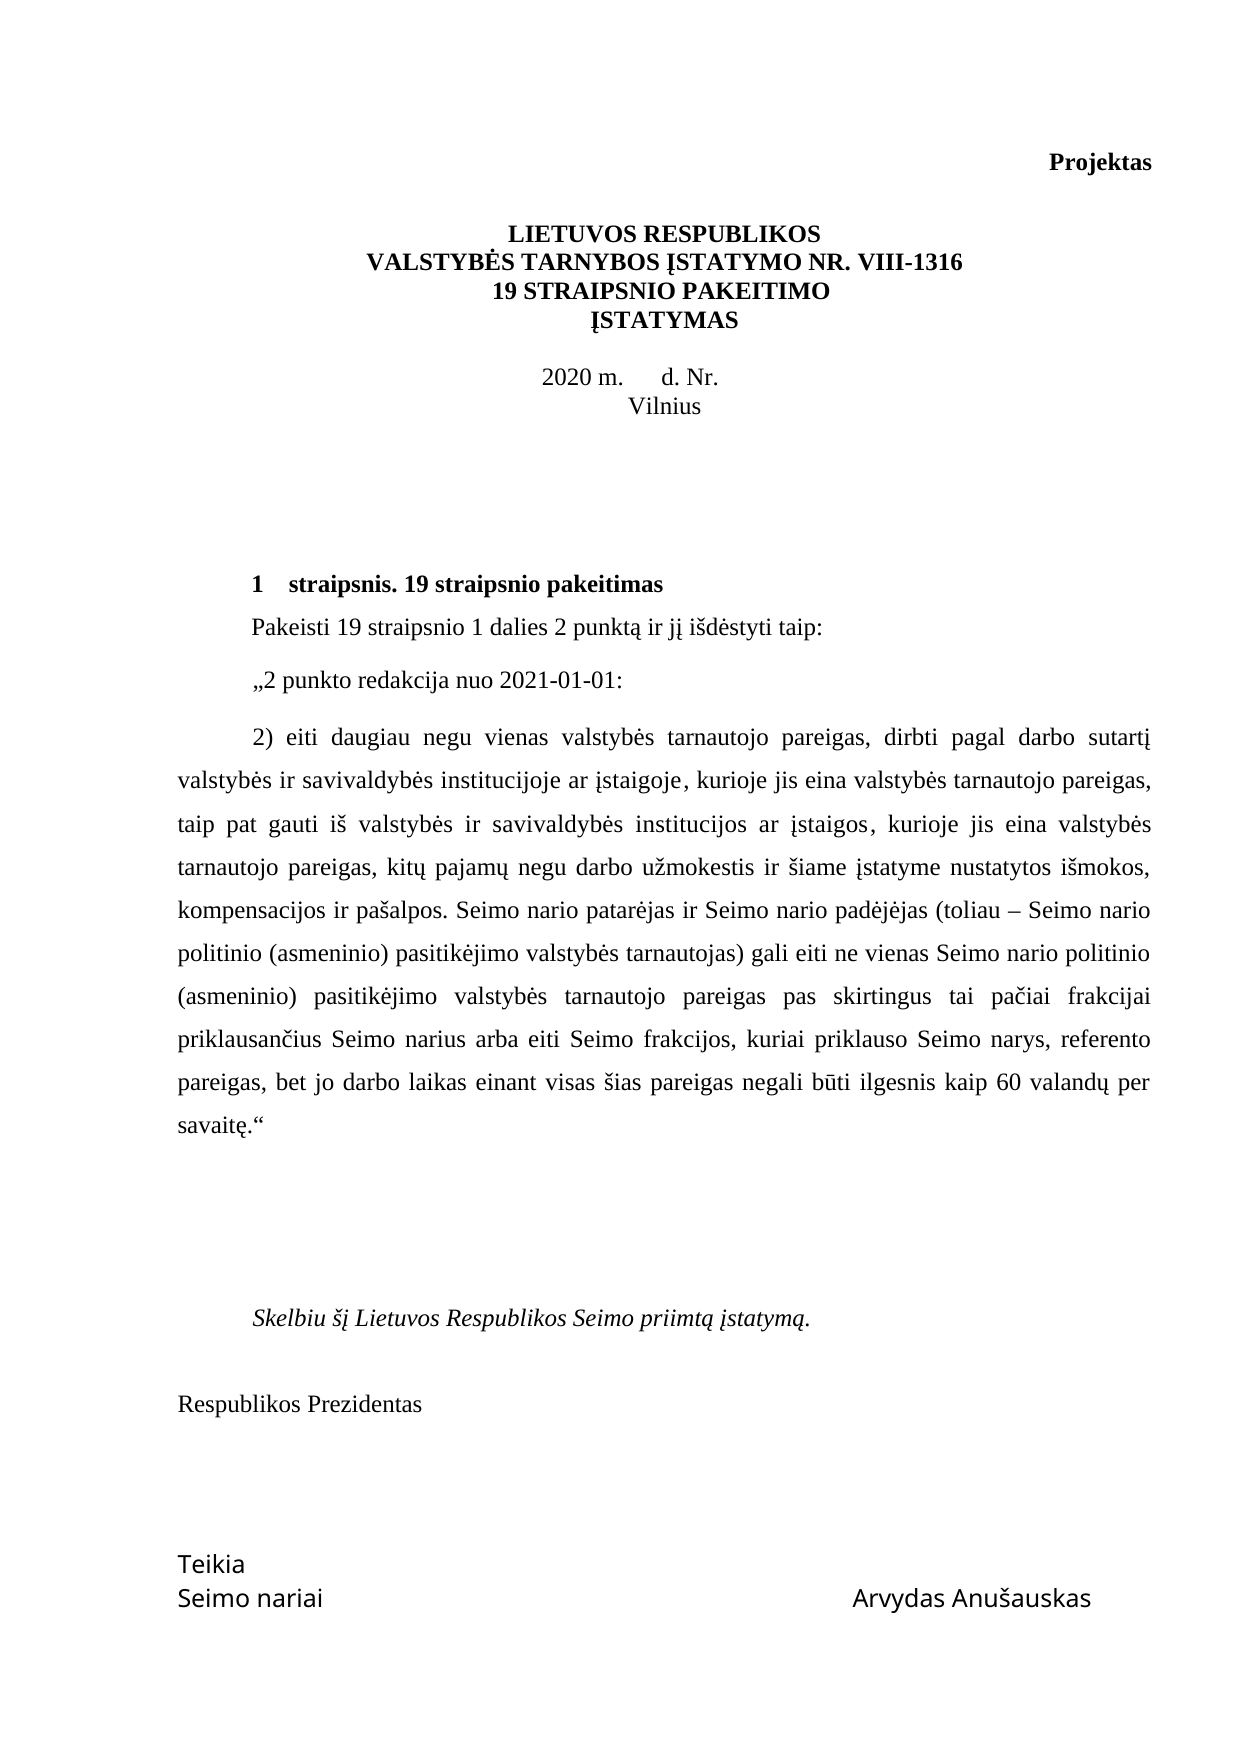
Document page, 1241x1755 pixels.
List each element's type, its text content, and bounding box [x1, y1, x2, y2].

text 19 STRAIPSNIO PAKEITIMO [177, 276, 1152, 305]
text VALSTYBĖS TARNYBOS ĮSTATYMO NR. VIII-1316 [177, 247, 1152, 276]
text 1 straipsnis. 19 straipsnio pakeitimas [251, 569, 1152, 598]
text Respublikos Prezidentas [177, 1389, 1152, 1418]
text Projektas [916, 147, 1152, 176]
text Lietuvos Respublikos [177, 219, 1152, 247]
text Vilnius [177, 391, 1152, 420]
text Seimo nariai (Parašas) Arvydas Anušauskas [177, 1581, 1152, 1615]
text Teikia [177, 1547, 1152, 1581]
text Skelbiu šį Lietuvos Respublikos Seimo priimtą įstatymą. [177, 1303, 1152, 1331]
text Pakeisti 19 straipsnio 1 dalies 2 punktą ir jį išdėstyti taip: [251, 612, 1152, 641]
text 2) eiti daugiau negu vienas valstybės tarnautojo pareigas, dirbti pagal darbo sutartį valstybės ir savivaldybės institucijoje ar įstaigoje, kurioje jis eina valstybės tarnautojo pareigas, taip pat gauti iš valstybės ir savivaldybės institucijos ar įstaigos, kurioje jis eina valstybės tarnautojo pareigas, kitų pajamų negu darbo užmokestis ir šiame įstatyme nustatytos išmokos, kompensacijos ir pašalpos. Seimo nario patarėjas ir Seimo nario padėjėjas (toliau – Seimo nario politinio (asmeninio) pasitikėjimo valstybės tarnautojas) gali eiti ne vienas Seimo nario politinio (asmeninio) pasitikėjimo valstybės tarnautojo pareigas pas skirtingus tai pačiai frakcijai priklausančius Seimo narius arba eiti Seimo frakcijos, kuriai priklauso Seimo narys, referento pareigas, bet jo darbo laikas einant visas šias pareigas negali būti ilgesnis kaip 60 valandų per savaitę.“ [177, 722, 1152, 1139]
text ĮSTATYMAS [177, 305, 1152, 334]
text 2020 m. d. Nr. [177, 362, 1152, 391]
text „2 punkto redakcija nuo 2021-01-01: [177, 665, 1152, 694]
